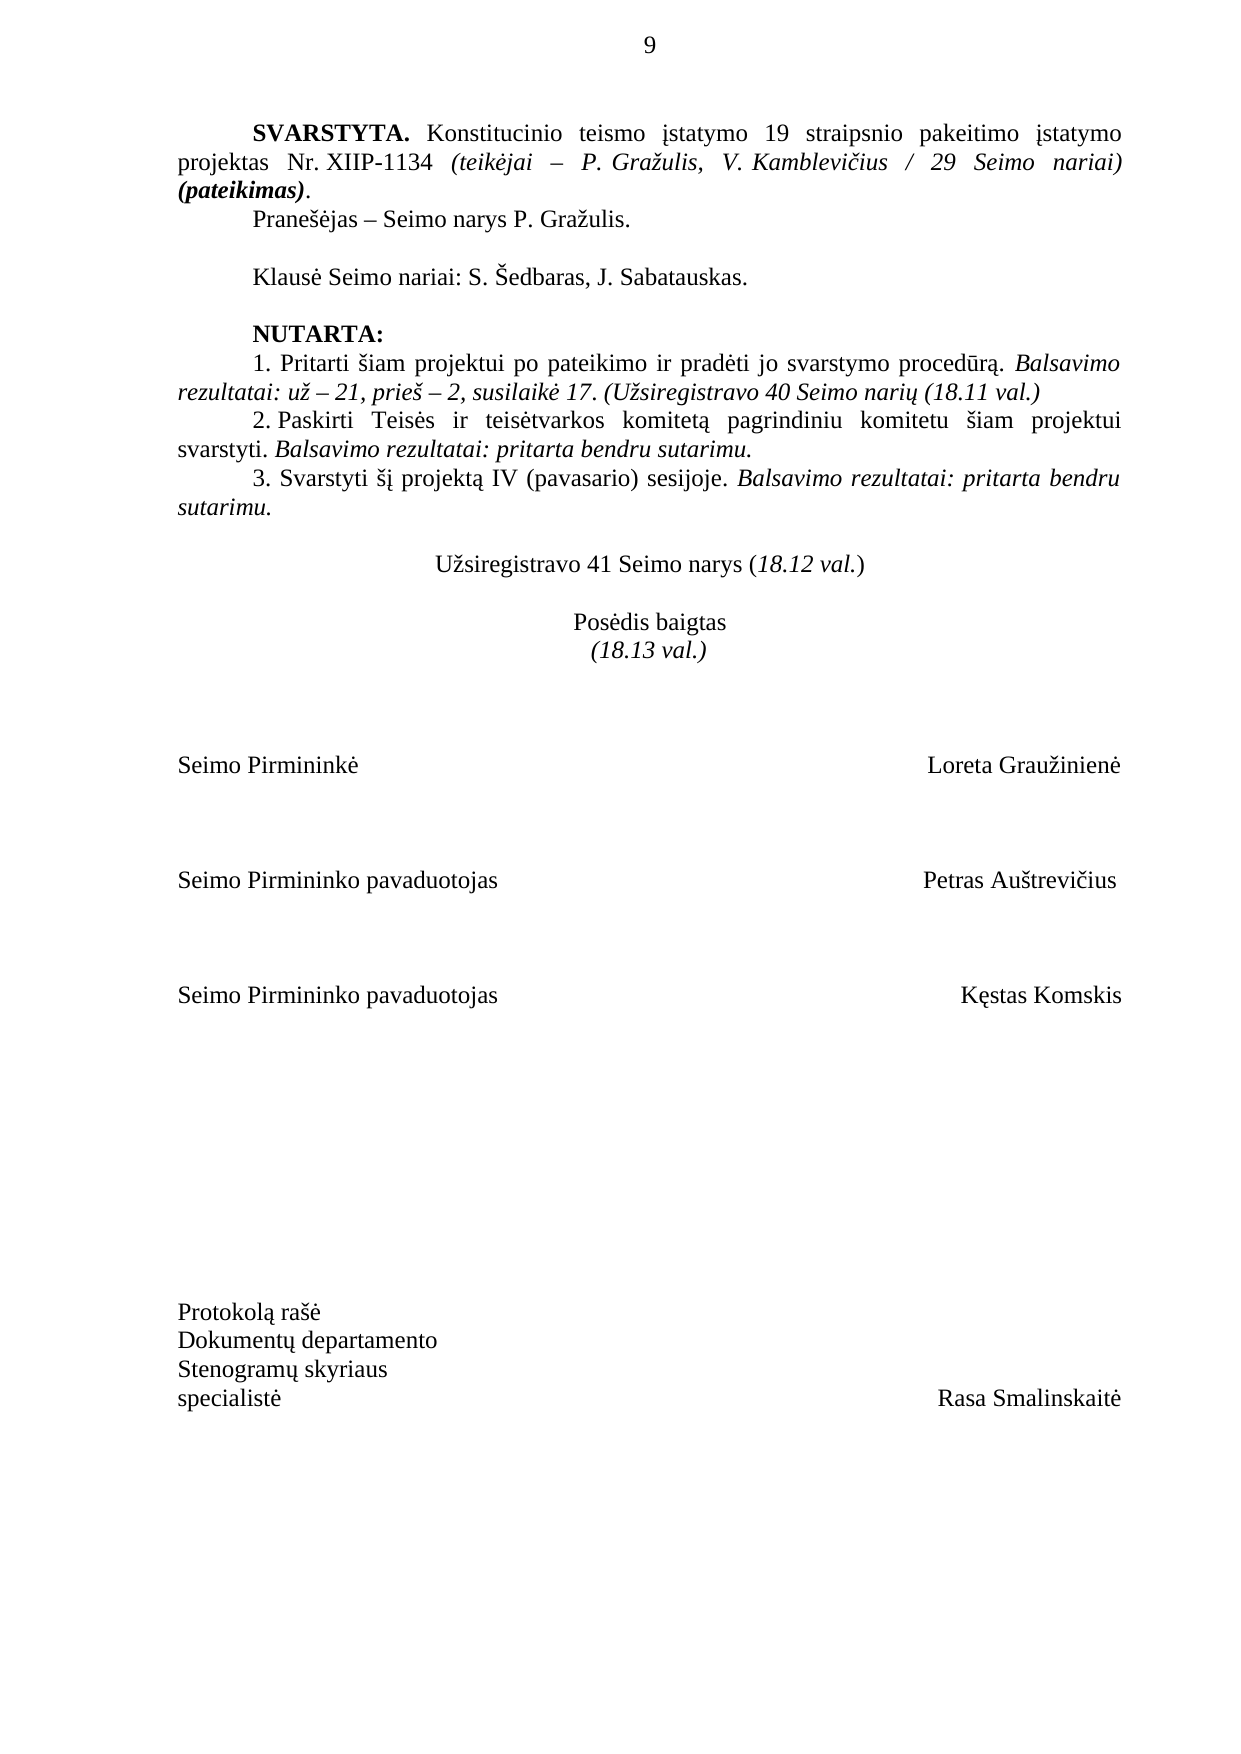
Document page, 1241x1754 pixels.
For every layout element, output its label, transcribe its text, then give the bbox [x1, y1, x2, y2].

text NUTARTA: [177, 319, 1122, 348]
text Užsiregistravo 41 Seimo narys (18.12 val.) [177, 549, 1122, 578]
text Dokumentų departamento [177, 1326, 1122, 1354]
text Klausė Seimo nariai: S. Šedbaras, J. Sabatauskas. [177, 262, 1122, 291]
text 2. Paskirti Teisės ir teisėtvarkos komitetą pagrindiniu komitetu šiam projektui svarstyti. Balsavimo rezultatai: pritarta bendru sutarimu. [177, 406, 1122, 463]
text 3. Svarstyti šį projektą IV (pavasario) sesijoje. Balsavimo rezultatai: pritarta bendru sutarimu. [177, 463, 1122, 521]
text SVARSTYTA. Konstitucinio teismo įstatymo 19 straipsnio pakeitimo įstatymo projektas Nr. XIIP-1134 (teikėjai – P. Gražulis, V. Kamblevičius / 29 Seimo nariai) (pateikimas). [177, 118, 1122, 204]
text Protokolą rašė [177, 1297, 1122, 1326]
text Pranešėjas – Seimo narys P. Gražulis. [177, 204, 1122, 233]
text Seimo Pirmininko pavaduotojas Kęstas Komskis [177, 981, 1122, 1009]
text (18.13 val.) [177, 636, 1122, 664]
text Stenogramų skyriaus [177, 1354, 1122, 1383]
text Posėdis baigtas [177, 607, 1122, 636]
text Seimo Pirmininkė Loreta Graužinienė [177, 751, 1122, 779]
text 1. Pritarti šiam projektui po pateikimo ir pradėti jo svarstymo procedūrą. Balsavimo rezultatai: už – 21, prieš – 2, susilaikė 17. (Užsiregistravo 40 Seimo narių (18.11 val.) [177, 348, 1122, 406]
text Seimo Pirmininko pavaduotojas Petras Auštrevičius [177, 866, 1122, 894]
text specialistė Rasa Smalinskaitė [177, 1383, 1122, 1412]
